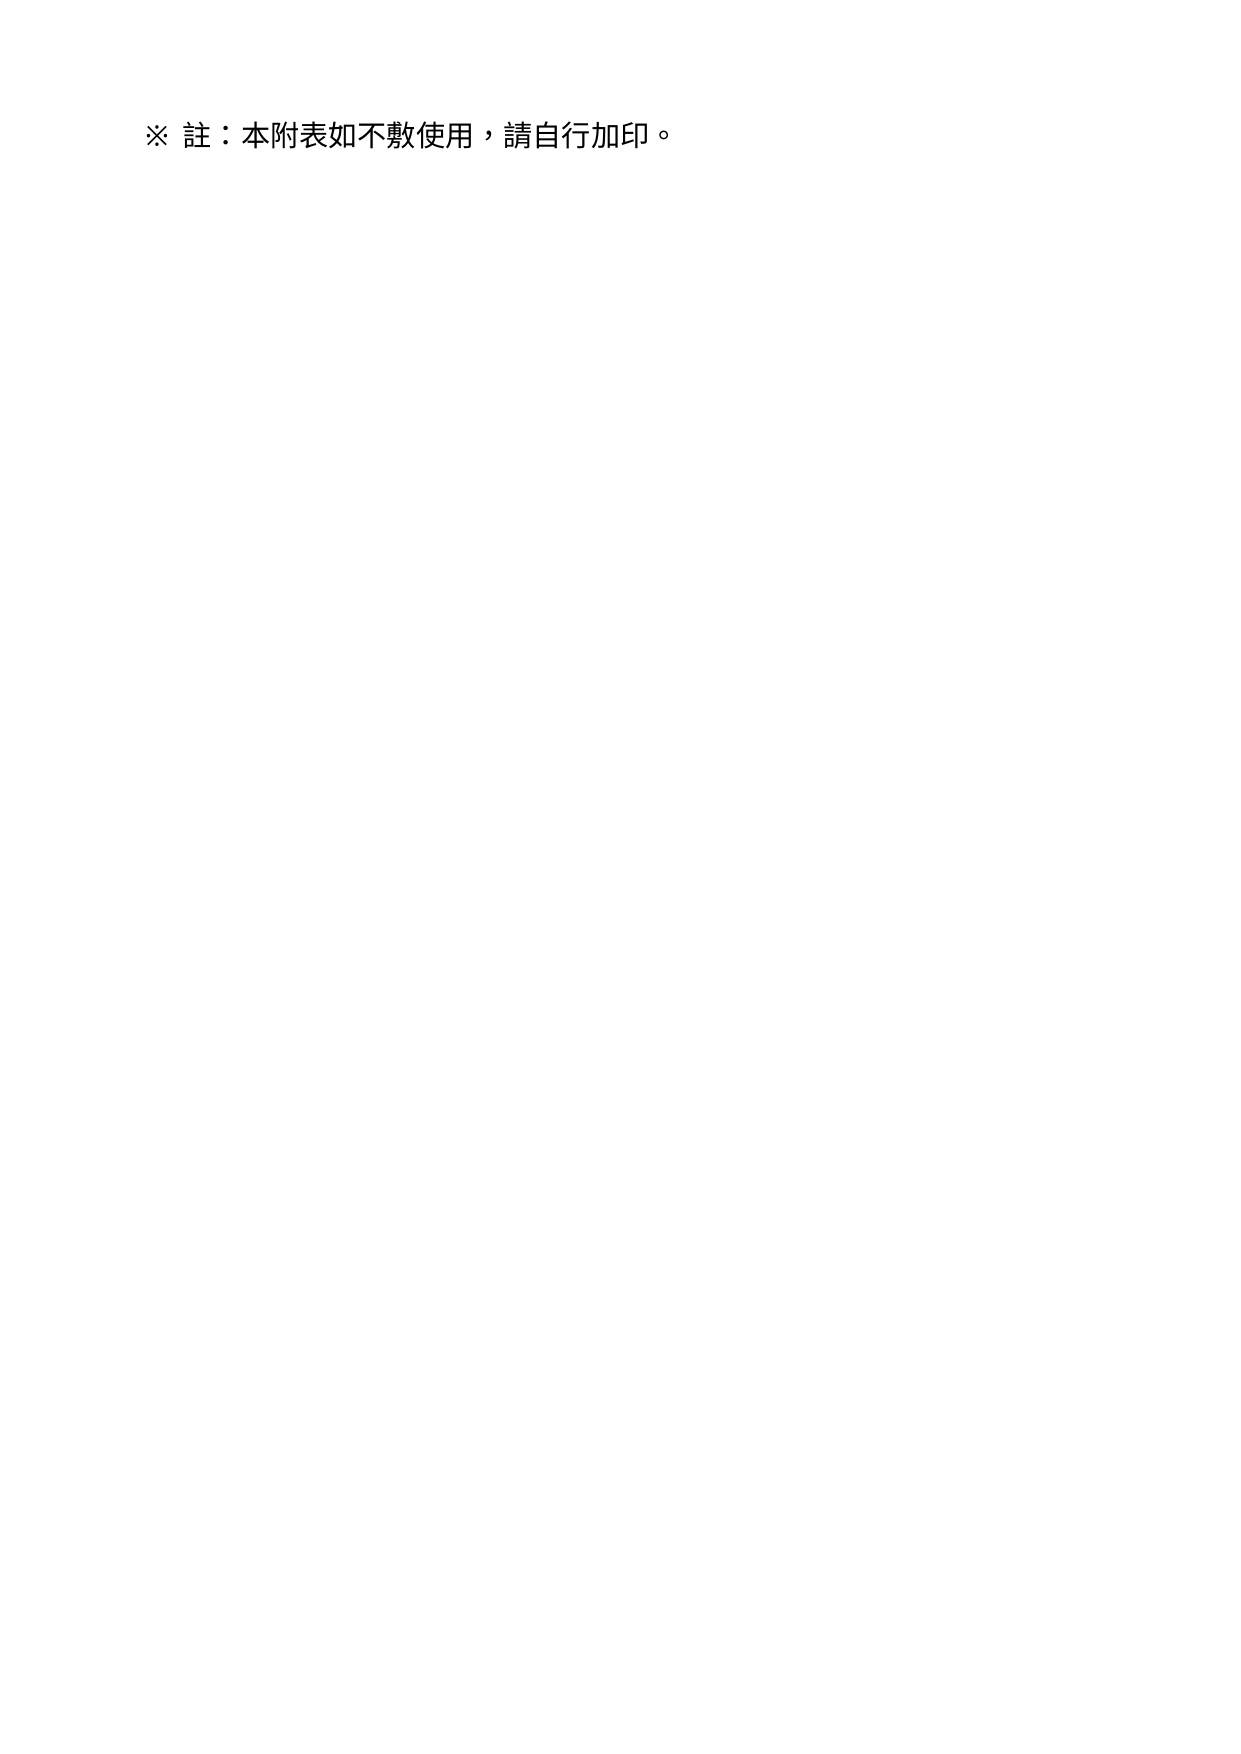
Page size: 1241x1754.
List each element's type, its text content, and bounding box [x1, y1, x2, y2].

list 註：本附表如不敷使用，請自行加印。 [145, 96, 1146, 171]
